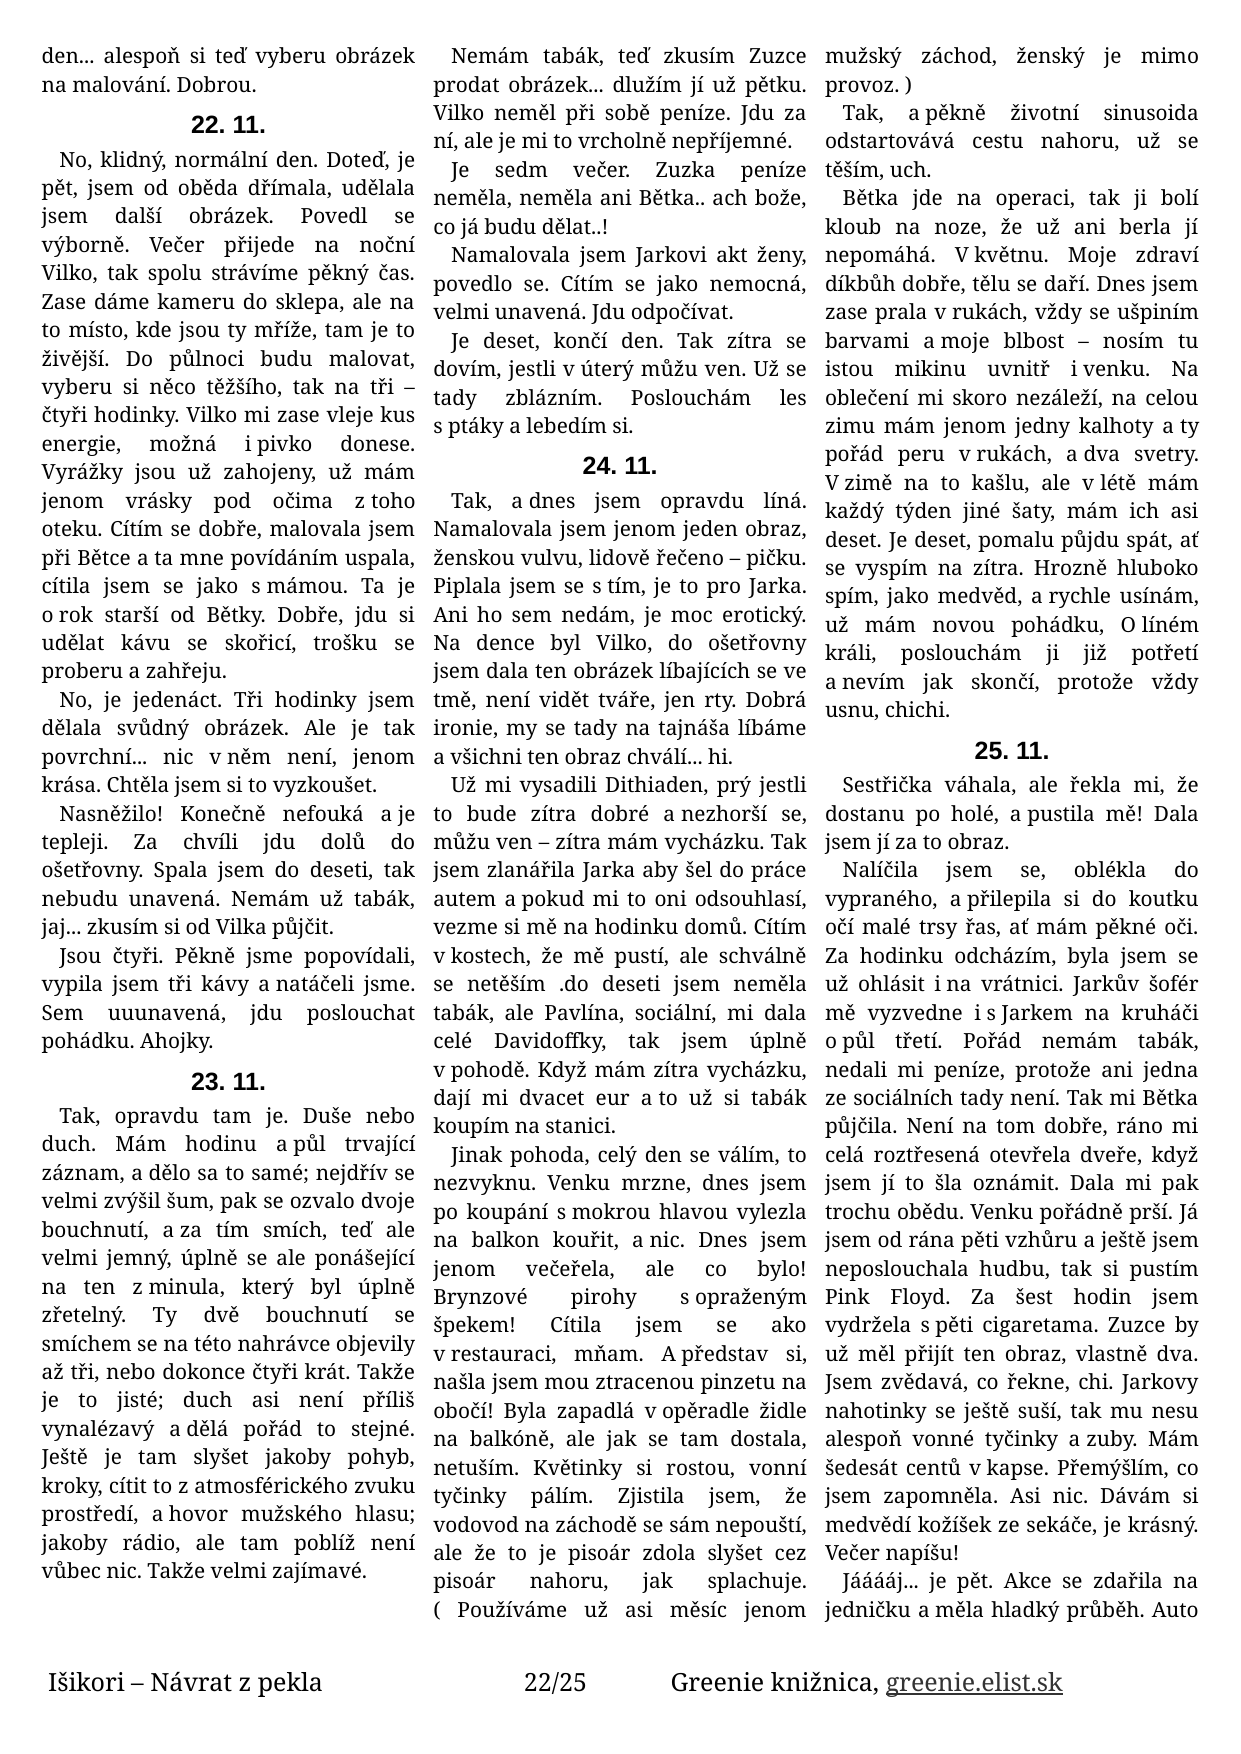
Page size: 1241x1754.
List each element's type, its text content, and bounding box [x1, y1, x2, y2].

text Sestřička váhala, ale řekla mi, že dostanu po holé, a pustila mě! Dala jsem jí za to obraz. [825, 770, 1199, 856]
text Tak, a dnes jsem opravdu líná. Namalovala jsem jenom jeden obraz, ženskou vulvu, lidově řečeno – pičku. Piplala jsem se s tím, je to pro Jarka. Ani ho sem nedám, je moc erotický. Na dence byl Vilko, do ošetřovny jsem dala ten obrázek líbajících se ve tmě, není vidět tváře, jen rty. Dobrá ironie, my se tady na tajnáša líbáme a všichni ten obraz chválí... hi. [433, 486, 807, 770]
text Bětka jde na operaci, tak ji bolí kloub na noze, že už ani berla jí nepomáhá. V květnu. Moje zdraví díkbůh dobře, tělu se daří. Dnes jsem zase prala v rukách, vždy se ušpiním barvami a moje blbost – nosím tu istou mikinu uvnitř i venku. Na oblečení mi skoro nezáleží, na celou zimu mám jenom jedny kalhoty a ty pořád peru v rukách, a dva svetry. V zimě na to kašlu, ale v létě mám každý týden jiné šaty, mám ich asi deset. Je deset, pomalu půjdu spát, ať se vyspím na zítra. Hrozně hluboko spím, jako medvěd, a rychle usínám, už mám novou pohádku, O líném králi, poslouchám ji již potřetí a nevím jak skončí, protože vždy usnu, chichi. [825, 183, 1199, 724]
text Už mi vysadili Dithiaden, prý jestli to bude zítra dobré a nezhorší se, můžu ven – zítra mám vycházku. Tak jsem zlanářila Jarka aby šel do práce autem a pokud mi to oni odsouhlasí, vezme si mě na hodinku domů. Cítím v kostech, že mě pustí, ale schválně se netěším .do deseti jsem neměla tabák, ale Pavlína, sociální, mi dala celé Davidoffky, tak jsem úplně v pohodě. Když mám zítra vycházku, dají mi dvacet eur a to už si tabák koupím na stanici. [433, 770, 807, 1140]
text Jinak pohoda, celý den se válím, to nezvyknu. Venku mrzne, dnes jsem po koupání s mokrou hlavou vylezla na balkon kouřit, a nic. Dnes jsem jenom večeřela, ale co bylo! Brynzové pirohy s opraženým špekem! Cítila jsem se ako v restauraci, mňam. A představ si, našla jsem mou ztracenou pinzetu na obočí! Byla zapadlá v opěradle židle na balkóně, ale jak se tam dostala, netuším. Květinky si rostou, vonní tyčinky pálím. Zjistila jsem, že vodovod na záchodě se sám nepouští, ale že to je pisoár zdola slyšet cez pisoár nahoru, jak splachuje. ( Používáme už asi měsíc jenom [433, 1140, 807, 1623]
text Jááááj... je pět. Akce se zdařila na jedničku a měla hladký průběh. Auto [825, 1567, 1199, 1623]
text den... alespoň si teď vyberu obrázek na malování. Dobrou. [41, 41, 415, 98]
text Tak, a pěkně životní sinusoida odstartovává cestu nahoru, už se těším, uch. [825, 98, 1199, 183]
subtitle 23. 11. [41, 1066, 415, 1095]
text No, klidný, normální den. Doteď, je pět, jsem od oběda dřímala, udělala jsem další obrázek. Povedl se výborně. Večer přijede na noční Vilko, tak spolu strávíme pěkný čas. Zase dáme kameru do sklepa, ale na to místo, kde jsou ty mříže, tam je to živější. Do půlnoci budu malovat, vyberu si něco těžšího, tak na tři – čtyři hodinky. Vilko mi zase vleje kus energie, možná i pivko donese. Vyrážky jsou už zahojeny, už mám jenom vrásky pod očima z toho oteku. Cítím se dobře, malovala jsem při Bětce a ta mne povídáním uspala, cítila jsem se jako s mámou. Ta je o rok starší od Bětky. Dobře, jdu si udělat kávu se skořicí, trošku se proberu a zahřeju. [41, 145, 415, 685]
text Nemám tabák, teď zkusím Zuzce prodat obrázek... dlužím jí už pětku. Vilko neměl při sobě peníze. Jdu za ní, ale je mi to vrcholně nepříjemné. [433, 41, 807, 155]
text Tak, opravdu tam je. Duše nebo duch. Mám hodinu a půl trvající záznam, a dělo sa to samé; nejdřív se velmi zvýšil šum, pak se ozvalo dvoje bouchnutí, a za tím smích, teď ale velmi jemný, úplně se ale ponášející na ten z minula, který byl úplně zřetelný. Ty dvě bouchnutí se smíchem se na této nahrávce objevily až tři, nebo dokonce čtyři krát. Takže je to jisté; duch asi není příliš vynalézavý a dělá pořád to stejné. Ještě je tam slyšet jakoby pohyb, kroky, cítit to z atmosférického zvuku prostředí, a hovor mužského hlasu; jakoby rádio, ale tam poblíž není vůbec nic. Takže velmi zajímavé. [41, 1101, 415, 1584]
text Jsou čtyři. Pěkně jsme popovídali, vypila jsem tři kávy a natáčeli jsme. Sem uuunavená, jdu poslouchat pohádku. Ahojky. [41, 941, 415, 1055]
subtitle 22. 11. [41, 110, 415, 139]
text Namalovala jsem Jarkovi akt ženy, povedlo se. Cítím se jako nemocná, velmi unavená. Jdu odpočívat. [433, 240, 807, 326]
text Nalíčila jsem se, oblékla do vypraného, a přilepila si do koutku očí malé trsy řas, ať mám pěkné oči. Za hodinku odcházím, byla jsem se už ohlásit i na vrátnici. Jarkův šofér mě vyzvedne i s Jarkem na kruháči o půl třetí. Pořád nemám tabák, nedali mi peníze, protože ani jedna ze sociálních tady není. Tak mi Bětka půjčila. Není na tom dobře, ráno mi celá roztřesená otevřela dveře, když jsem jí to šla oznámit. Dala mi pak trochu obědu. Venku pořádně prší. Já jsem od rána pěti vzhůru a ještě jsem neposlouchala hudbu, tak si pustím Pink Floyd. Za šest hodin jsem vydržela s pěti cigaretama. Zuzce by už měl přijít ten obraz, vlastně dva. Jsem zvědavá, co řekne, chi. Jarkovy nahotinky se ještě suší, tak mu nesu alespoň vonné tyčinky a zuby. Mám šedesát centů v kapse. Přemýšlím, co jsem zapomněla. Asi nic. Dávám si medvědí kožíšek ze sekáče, je krásný. Večer napíšu! [825, 856, 1199, 1567]
text Nasněžilo! Konečně nefouká a je tepleji. Za chvíli jdu dolů do ošetřovny. Spala jsem do deseti, tak nebudu unavená. Nemám už tabák, jaj... zkusím si od Vilka půjčit. [41, 799, 415, 941]
text mužský záchod, ženský je mimo provoz. ) [825, 41, 1199, 98]
subtitle 25. 11. [825, 736, 1199, 764]
text No, je jedenáct. Tři hodinky jsem dělala svůdný obrázek. Ale je tak povrchní... nic v něm není, jenom krása. Chtěla jsem si to vyzkoušet. [41, 685, 415, 799]
text Je deset, končí den. Tak zítra se dovím, jestli v úterý můžu ven. Už se tady zblázním. Poslouchám les s ptáky a lebedím si. [433, 326, 807, 439]
subtitle 24. 11. [433, 451, 807, 480]
text Je sedm večer. Zuzka peníze neměla, neměla ani Bětka.. ach bože, co já budu dělat..! [433, 155, 807, 240]
